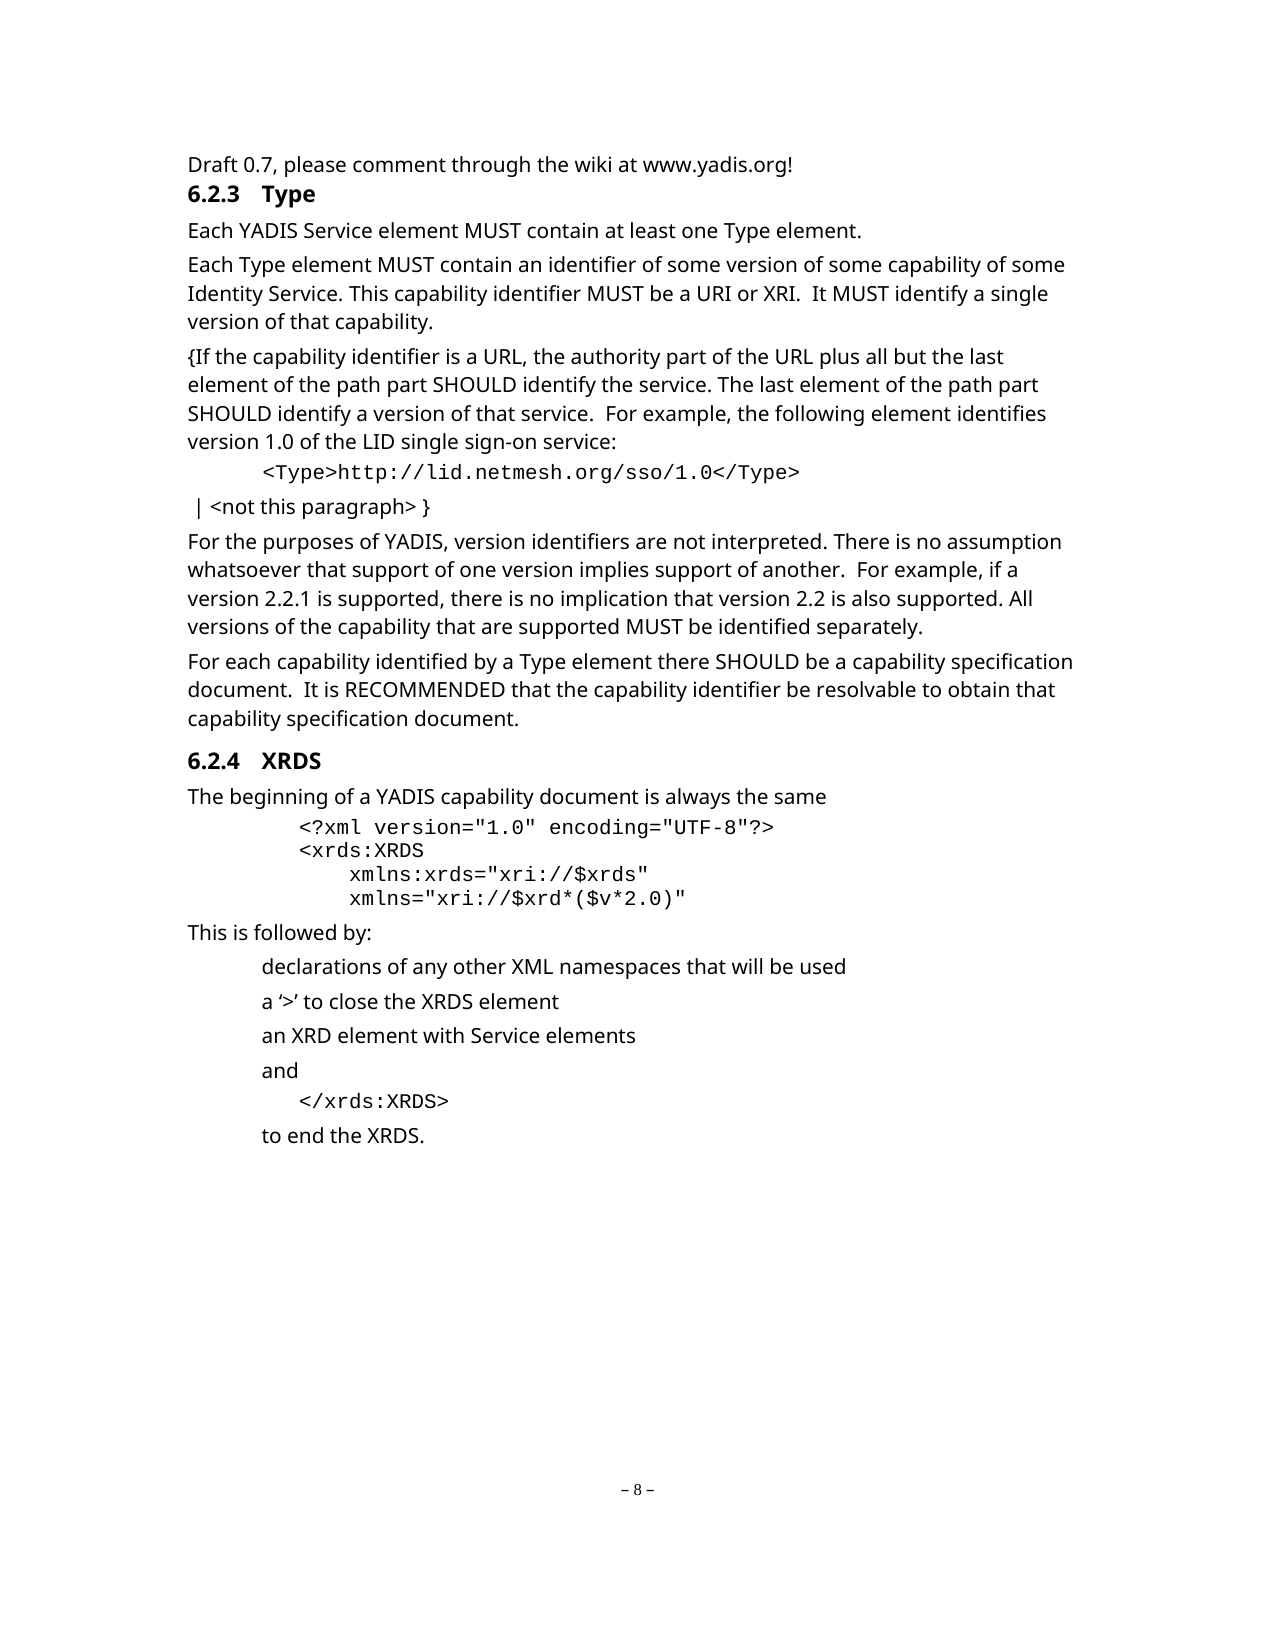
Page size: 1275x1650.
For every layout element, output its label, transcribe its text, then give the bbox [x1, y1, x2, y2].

text <?xml version="1.0" encoding="UTF-8"?> <xrds:XRDS xmlns:xrds="xri://$xrds" xmlns="xri://$xrd*($v*2.0)" [261, 817, 1087, 911]
subtitle 6.2.3 Type [187, 178, 1087, 210]
text ­This is followed by: [187, 918, 1087, 946]
text <Type>http://lid.netmesh.org/sso/1.0</Type> [187, 462, 1087, 486]
text to end the XRDS. [261, 1121, 1087, 1149]
text a ‘>’ to close the XRDS element [261, 987, 1087, 1015]
text </xrds:XRDS> [261, 1091, 1087, 1115]
text an XRD element with Service elements [261, 1022, 1087, 1050]
text and [261, 1056, 1087, 1085]
text Each Type element MUST contain an identifier of some version of some capability of some Identity Service. This capability identifier MUST be a URI or XRI. It MUST identify a single version of that capability. [187, 251, 1087, 336]
text For each capability identified by a Type element there SHOULD be a capability specification document. It is RECOMMENDED that the capability identifier be resolvable to obtain that capability specification document. [187, 647, 1087, 732]
text declarations of any other XML namespaces that will be used [261, 952, 1087, 981]
subtitle 6.2.4 XRDS [187, 744, 1087, 776]
text {If the capability identifier is a URL, the authority part of the URL plus all but the last element of the path part SHOULD identify the service. The last element of the path part SHOULD identify a version of that service. For example, the following element identifies version 1.0 of the LID single sign-on service: [187, 342, 1087, 456]
text For the purposes of YADIS, version identifiers are not interpreted. There is no assumption whatsoever that support of one version implies support of another. For example, if a version 2.2.1 is supported, there is no implication that version 2.2 is also supported. All versions of the capability that are supported MUST be identified separately. [187, 527, 1087, 641]
text Each YADIS Service element MUST contain at least one Type element. [187, 216, 1087, 244]
text | <not this paragraph> } [187, 492, 1087, 521]
text The beginning of a YADIS capability document is always the same [187, 782, 1087, 811]
